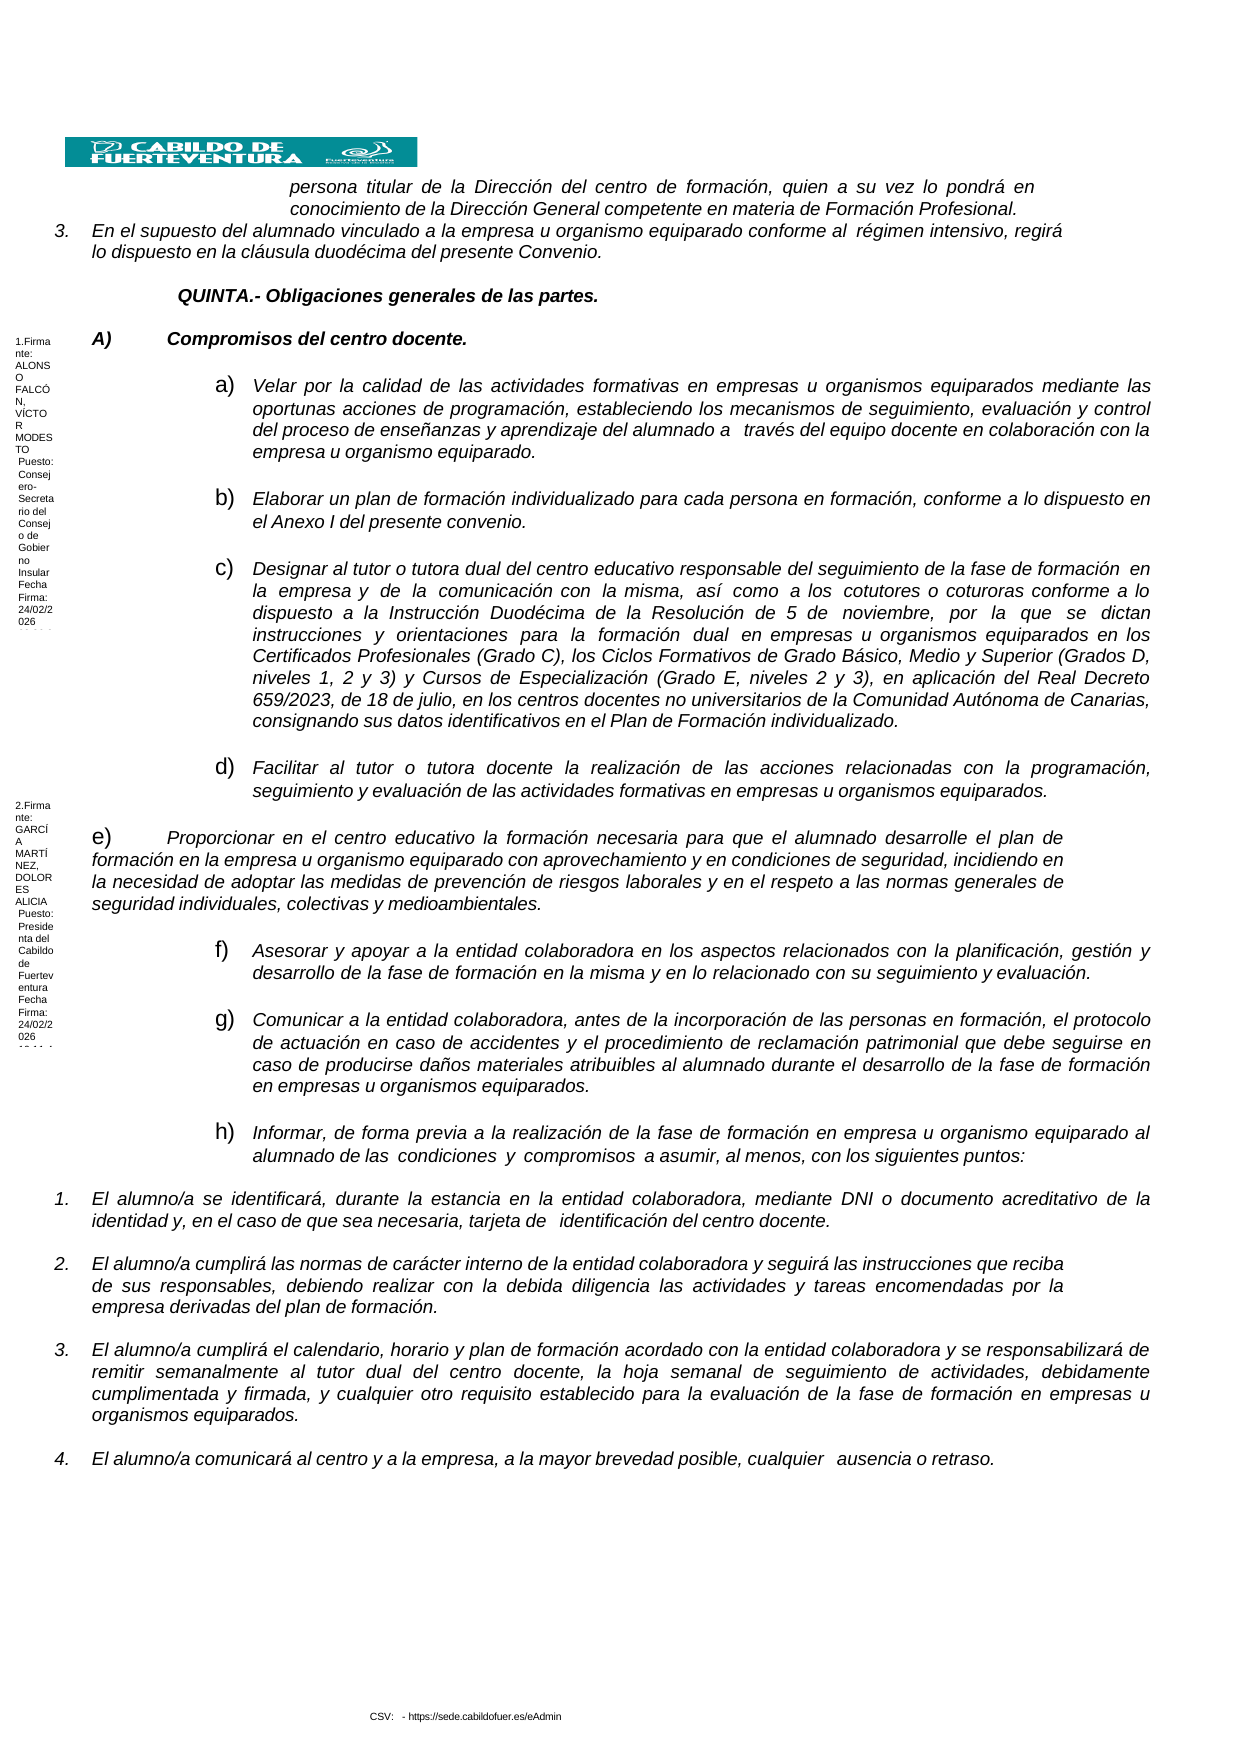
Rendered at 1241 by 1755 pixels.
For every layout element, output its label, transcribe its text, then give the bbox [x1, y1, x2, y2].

list El alumno/a comunicará al centro y a la empresa, a la mayor brevedad posible, cualquier ausencia o retraso. [54, 1448, 1151, 1469]
list Designar al tutor o tutora dual del centro educativo responsable del seguimiento de la fase de formación en la empresa y de la comunicación con la misma, así como a los cotutores o coturoras conforme a lo dispuesto a la Instrucción Duodécima de la Resolución de 5 de noviembre, por la que se dictan instrucciones y orientaciones para la formación dual en empresas u organismos equiparados en los Certificados Profesionales (Grado C), los Ciclos Formativos de Grado Básico, Medio y Superior (Grados D, niveles 1, 2 y 3) y Cursos de Especialización (Grado E, niveles 2 y 3), en aplicación del Real Decreto 659/2023, de 18 de julio, en los centros docentes no universitarios de la Comunidad Autónoma de Canarias, consignando sus datos identificativos en el Plan de Formación individualizado. [215, 554, 1151, 732]
list El alumno/a se identificará, durante la estancia en la entidad colaboradora, mediante DNI o documento acreditativo de la identidad y, en el caso de que sea necesaria, tarjeta de identificación del centro docente. [54, 1188, 1151, 1231]
list El alumno/a cumplirá las normas de carácter interno de la entidad colaboradora y seguirá las instrucciones que reciba de sus responsables, debiendo realizar con la debida diligencia las actividades y tareas encomendadas por la empresa derivadas del plan de formación. [54, 1253, 1064, 1318]
list En el supuesto del alumnado vinculado a la empresa u organismo equiparado conforme al régimen intensivo, regirá lo dispuesto en la cláusula duodécima del presente Convenio. [54, 220, 1064, 263]
text Puesto: Presidenta del Cabildo de Fuerteventura Fecha Firma: 24/02/2026 10:11:41 [18, 908, 54, 1046]
list Velar por la calidad de las actividades formativas en empresas u organismos equiparados mediante las oportunas acciones de programación, estableciendo los mecanismos de seguimiento, evaluación y control del proceso de enseñanzas y aprendizaje del alumnado a través del equipo docente en colaboración con la empresa u organismo equiparado. [215, 371, 1151, 462]
list Facilitar al tutor o tutora docente la realización de las acciones relacionadas con la programación, seguimiento y evaluación de las actividades formativas en empresas u organismos equiparados. [215, 753, 1151, 801]
text 2.Firmante: GARCÍA MARTÍNEZ, DOLORES ALICIA [15, 800, 54, 908]
subtitle QUINTA.- Obligaciones generales de las partes. [177, 285, 1151, 306]
list Comunicar a la entidad colaboradora, antes de la incorporación de las personas en formación, el protocolo de actuación en caso de accidentes y el procedimiento de reclamación patrimonial que debe seguirse en caso de producirse daños materiales atribuibles al alumnado durante el desarrollo de la fase de formación en empresas u organismos equiparados. [215, 1005, 1151, 1097]
text Puesto: Consejero-Secretario del Consejo de Gobierno Insular Fecha Firma: 24/02/2026 09:30:00 [18, 456, 54, 629]
list Elaborar un plan de formación individualizado para cada persona en formación, conforme a lo dispuesto en el Anexo I del presente convenio. [215, 484, 1151, 532]
list El alumno/a cumplirá el calendario, horario y plan de formación acordado con la entidad colaboradora y se responsabilizará de remitir semanalmente al tutor dual del centro docente, la hoja semanal de seguimiento de actividades, debidamente cumplimentada y firmada, y cualquier otro requisito establecido para la evaluación de la fase de formación en empresas u organismos equiparados. [54, 1339, 1151, 1426]
list Asesorar y apoyar a la entidad colaboradora en los aspectos relacionados con la planificación, gestión y desarrollo de la fase de formación en la misma y en lo relacionado con su seguimiento y evaluación. [215, 936, 1151, 984]
text [13, 333, 54, 629]
list Informar, de forma previa a la realización de la fase de formación en empresa u organismo equiparado al alumnado de las condiciones y compromisos a asumir, al menos, con los siguientes puntos: [215, 1118, 1151, 1166]
picture [65, 137, 418, 167]
list Compromisos del centro docente. [92, 328, 1151, 349]
text persona titular de la Dirección del centro de formación, quien a su vez lo pondrá en conocimiento de la Dirección General competente en materia de Formación Profesional. [289, 176, 1061, 219]
text 1.Firmante: ALONSO FALCÓN, VÍCTOR MODESTO [15, 336, 54, 455]
list Proporcionar en el centro educativo la formación necesaria para que el alumnado desarrolle el plan de formación en la empresa u organismo equiparado con aprovechamiento y en condiciones de seguridad, incidiendo en la necesidad de adoptar las medidas de prevención de riesgos laborales y en el respeto a las normas generales de seguridad individuales, colectivas y medioambientales. [92, 823, 1064, 914]
text [13, 798, 54, 1046]
picture [364, 1704, 984, 1725]
